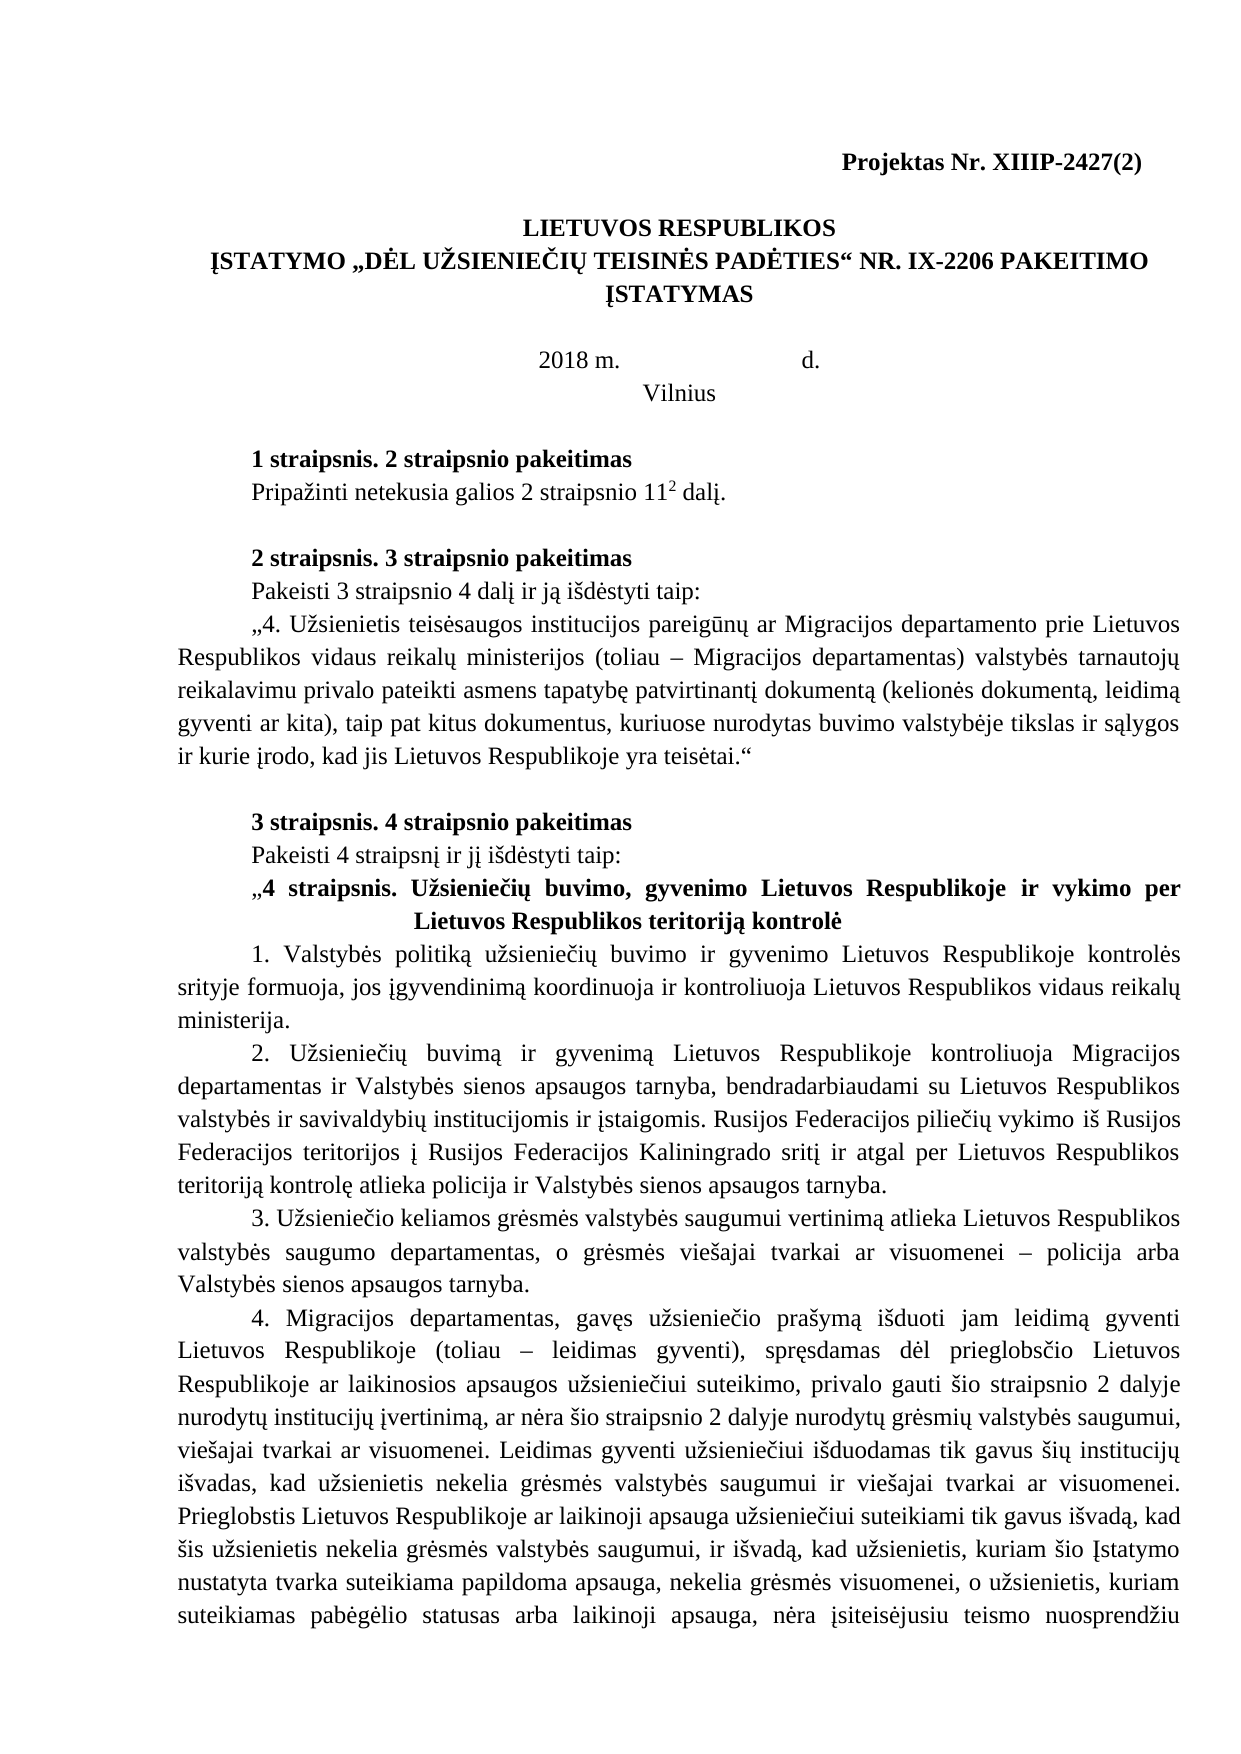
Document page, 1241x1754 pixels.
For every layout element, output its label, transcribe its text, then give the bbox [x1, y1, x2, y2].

text 2018 m. d. [177, 345, 1181, 374]
text 1. Valstybės politiką užsieniečių buvimo ir gyvenimo Lietuvos Respublikoje kontrolės srityje formuoja, jos įgyvendinimą koordinuoja ir kontroliuoja Lietuvos Respublikos vidaus reikalų ministerija. [177, 939, 1181, 1034]
text Pripažinti netekusia galios 2 straipsnio 112 dalį. [177, 477, 1181, 506]
text Pakeisti 4 straipsnį ir jį išdėstyti taip: [177, 840, 1181, 869]
text „4 straipsnis. Užsieniečių buvimo, gyvenimo Lietuvos Respublikoje ir vykimo per Lietuvos Respublikos teritoriją kontrolė [251, 873, 1181, 935]
text Vilnius [177, 378, 1181, 407]
text ĮSTATYMAS [177, 279, 1181, 308]
text Pakeisti 3 straipsnio 4 dalį ir ją išdėstyti taip: [177, 576, 1181, 605]
text 1 straipsnis. 2 straipsnio pakeitimas [177, 444, 1181, 473]
text „4. Užsienietis teisėsaugos institucijos pareigūnų ar Migracijos departamento prie Lietuvos Respublikos vidaus reikalų ministerijos (toliau – Migracijos departamentas) valstybės tarnautojų reikalavimu privalo pateikti asmens tapatybę patvirtinantį dokumentą (kelionės dokumentą, leidimą gyventi ar kita), taip pat kitus dokumentus, kuriuose nurodytas buvimo valstybėje tikslas ir sąlygos ir kurie įrodo, kad jis Lietuvos Respublikoje yra teisėtai.“ [177, 609, 1181, 770]
text LIETUVOS RESPUBLIKOS [177, 213, 1181, 242]
text 3. Užsieniečio keliamos grėsmės valstybės saugumui vertinimą atlieka Lietuvos Respublikos valstybės saugumo departamentas, o grėsmės viešajai tvarkai ar visuomenei – policija arba Valstybės sienos apsaugos tarnyba. [177, 1203, 1181, 1298]
text Projektas Nr. XIIIP-2427(2) [768, 147, 1181, 176]
text 4. Migracijos departamentas, gavęs užsieniečio prašymą išduoti jam leidimą gyventi Lietuvos Respublikoje (toliau – leidimas gyventi), spręsdamas dėl prieglobsčio Lietuvos Respublikoje ar laikinosios apsaugos užsieniečiui suteikimo, privalo gauti šio straipsnio 2 dalyje nurodytų institucijų įvertinimą, ar nėra šio straipsnio 2 dalyje nurodytų grėsmių valstybės saugumui, viešajai tvarkai ar visuomenei. Leidimas gyventi užsieniečiui išduodamas tik gavus šių institucijų išvadas, kad užsienietis nekelia grėsmės valstybės saugumui ir viešajai tvarkai ar visuomenei. Prieglobstis Lietuvos Respublikoje ar laikinoji apsauga užsieniečiui suteikiami tik gavus išvadą, kad šis užsienietis nekelia grėsmės valstybės saugumui, ir išvadą, kad užsienietis, kuriam šio Įstatymo nustatyta tvarka suteikiama papildoma apsauga, nekelia grėsmės visuomenei, o užsienietis, kuriam suteikiamas pabėgėlio statusas arba laikinoji apsauga, nėra įsiteisėjusiu teismo nuosprendžiu [177, 1303, 1181, 1628]
text 3 straipsnis. 4 straipsnio pakeitimas [177, 807, 1181, 836]
text ĮSTATYMO „DĖL UŽSIENIEČIŲ TEISINĖS PADĖTIES“ NR. IX-2206 PAKEITIMO [177, 246, 1181, 275]
text 2 straipsnis. 3 straipsnio pakeitimas [177, 543, 1181, 572]
text 2. Užsieniečių buvimą ir gyvenimą Lietuvos Respublikoje kontroliuoja Migracijos departamentas ir Valstybės sienos apsaugos tarnyba, bendradarbiaudami su Lietuvos Respublikos valstybės ir savivaldybių institucijomis ir įstaigomis. Rusijos Federacijos piliečių vykimo iš Rusijos Federacijos teritorijos į Rusijos Federacijos Kaliningrado sritį ir atgal per Lietuvos Respublikos teritoriją kontrolę atlieka policija ir Valstybės sienos apsaugos tarnyba. [177, 1038, 1181, 1199]
